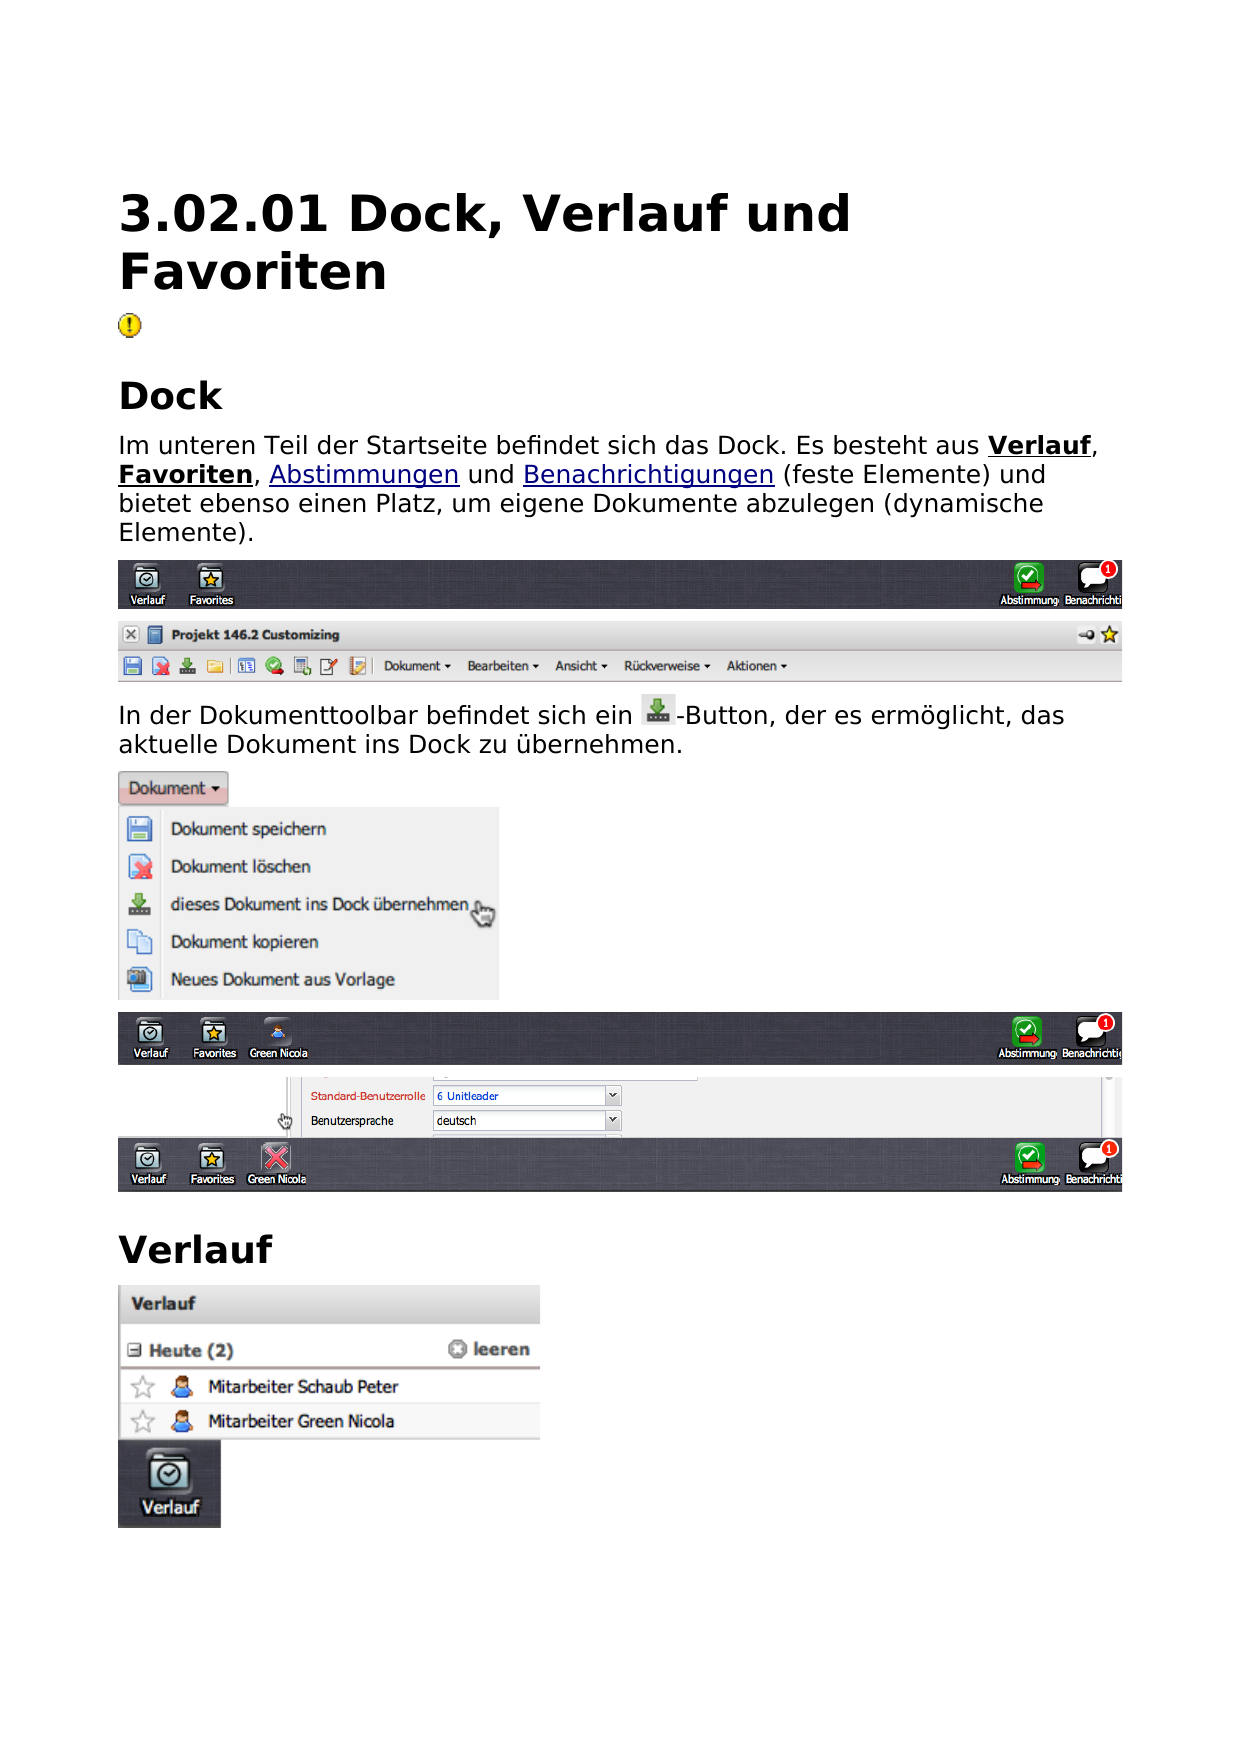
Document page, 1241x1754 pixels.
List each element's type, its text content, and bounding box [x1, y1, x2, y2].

picture [118, 1077, 1123, 1192]
picture [118, 313, 142, 338]
picture [641, 694, 676, 725]
picture [118, 560, 1123, 609]
subtitle 3.02.01 Dock, Verlauf und Favoriten [118, 185, 1122, 301]
picture [118, 621, 1123, 682]
picture [118, 1012, 1123, 1065]
picture [118, 771, 500, 1000]
text In der Dokumenttoolbar befindet sich ein -Button, der es ermöglicht, das aktuelle Dokument ins Dock zu übernehmen. [118, 694, 1122, 759]
text Im unteren Teil der Startseite befindet sich das Dock. Es besteht aus Verlauf, Favoriten, Abstimmungen und Benachrichtigungen (feste Elemente) und bietet ebenso einen Platz, um eigene Dokumente abzulegen (dynamische Elemente). [118, 431, 1122, 547]
picture [118, 1285, 540, 1528]
subtitle Dock [118, 375, 1122, 418]
subtitle Verlauf [118, 1229, 1122, 1273]
